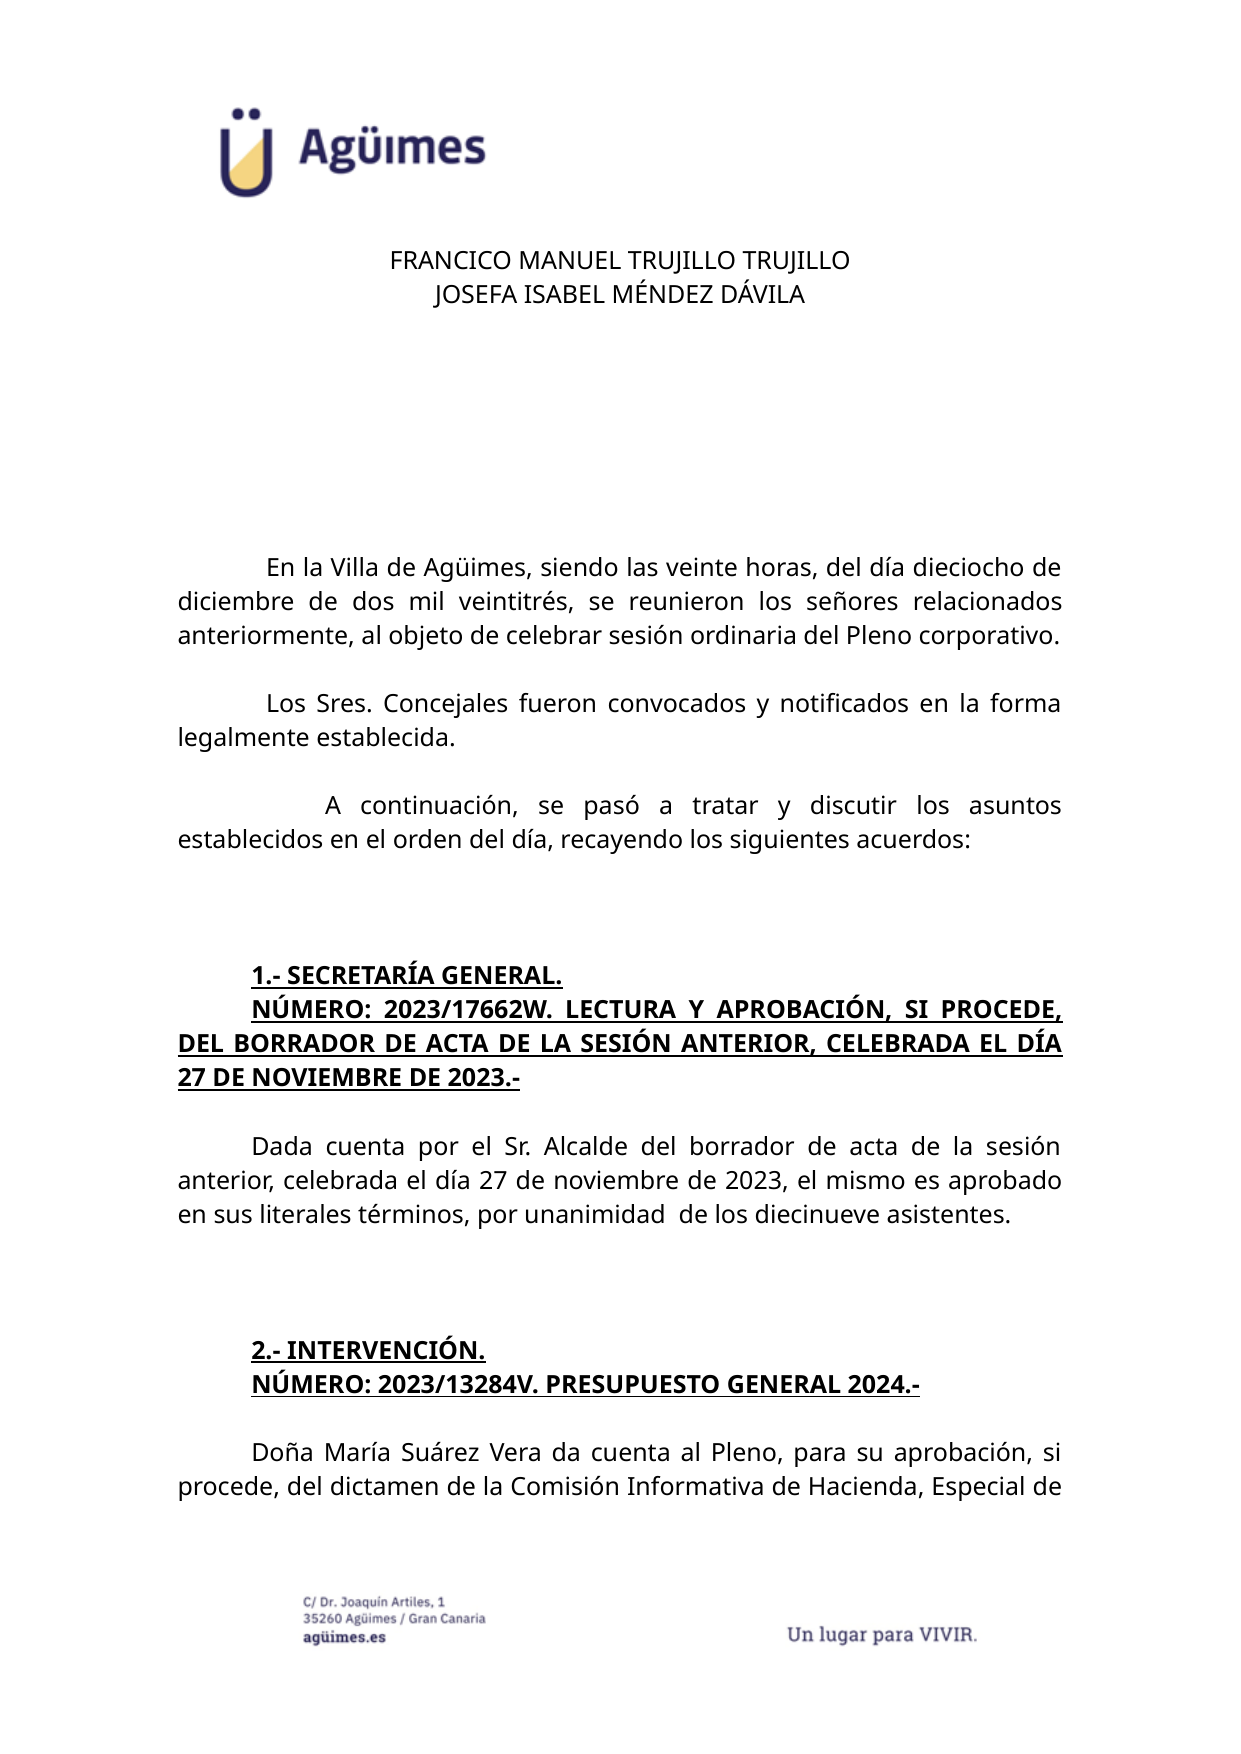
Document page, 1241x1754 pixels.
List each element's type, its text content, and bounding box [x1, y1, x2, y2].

text NÚMERO: 2023/17662W. LECTURA Y APROBACIÓN, SI PROCEDE, DEL BORRADOR DE ACTA DE LA SESIÓN ANTERIOR, CELEBRADA EL DÍA [177, 992, 1063, 1055]
text 2.- INTERVENCIÓN. [177, 1333, 1063, 1367]
picture [177, 73, 540, 243]
text NÚMERO: 2023/13284V. PRESUPUESTO GENERAL 2024.- [177, 1367, 1063, 1401]
text A continuación, se pasó a tratar y discutir los asuntos establecidos en el orden del día, recayendo los siguientes acuerdos: [177, 788, 1063, 856]
text Doña María Suárez Vera da cuenta al Pleno, para su aprobación, si procede, del dictamen de la Comisión Informativa de Hacienda, Especial de [177, 1435, 1063, 1503]
text 27 DE NOVIEMBRE DE 2023.- [177, 1056, 1063, 1094]
text 1.- SECRETARÍA GENERAL. [177, 958, 1063, 992]
text JOSEFA ISABEL MÉNDEZ DÁVILA [177, 277, 1063, 311]
picture [177, 1558, 1063, 1681]
text FRANCICO MANUEL TRUJILLO TRUJILLO [177, 243, 1063, 277]
text Dada cuenta por el Sr. Alcalde del borrador de acta de la sesión anterior, celebrada el día 27 de noviembre de 2023, el mismo es aprobado en sus literales términos, por unanimidad de los diecinueve asistentes. [177, 1128, 1063, 1230]
text En la Villa de Agüimes, siendo las veinte horas, del día dieciocho de diciembre de dos mil veintitrés, se reunieron los señores relacionados anteriormente, al objeto de celebrar sesión ordinaria del Pleno corporativo. [177, 549, 1063, 651]
text Los Sres. Concejales fueron convocados y notificados en la forma legalmente establecida. [177, 685, 1063, 753]
